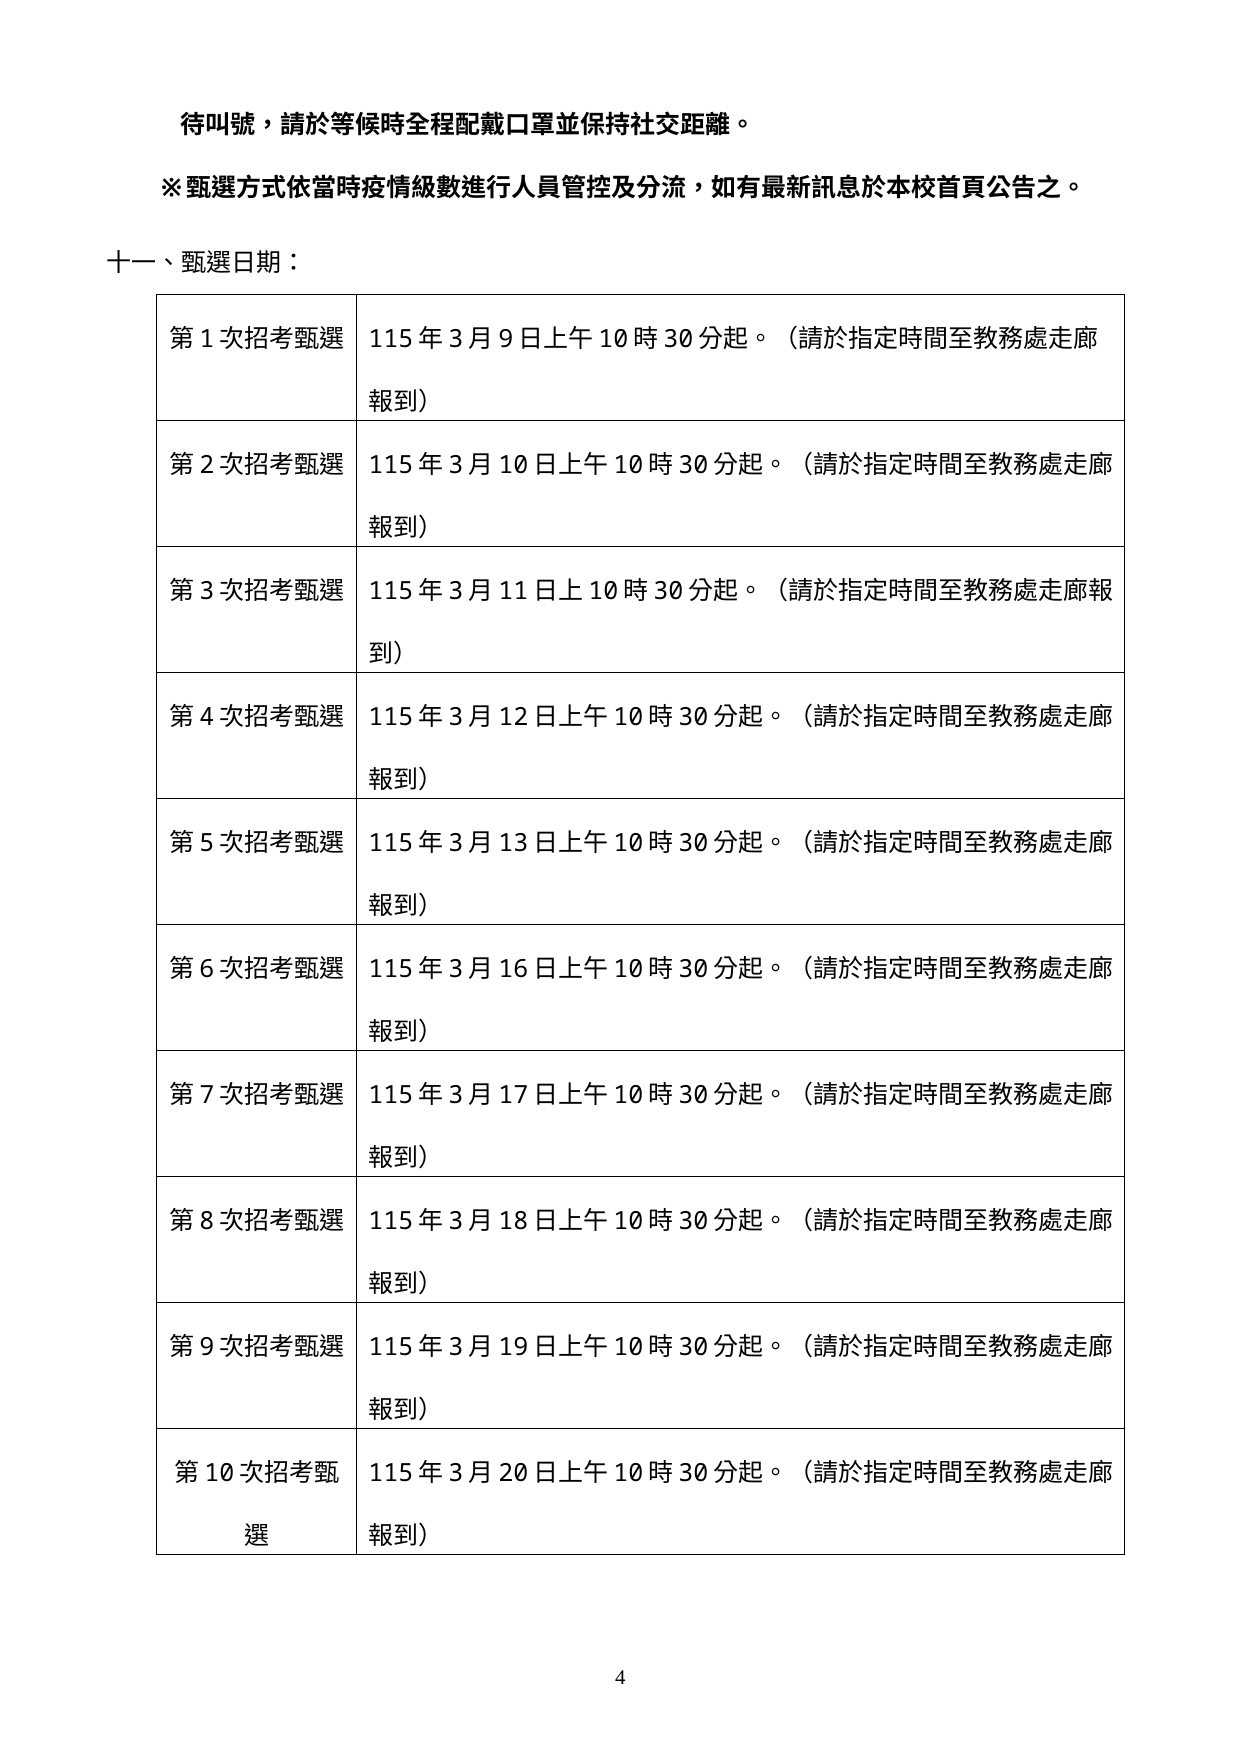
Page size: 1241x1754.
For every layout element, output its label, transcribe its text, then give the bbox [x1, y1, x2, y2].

table_header 115年3月9日上午10時30分起。（請於指定時間至教務處走廊報到） [357, 295, 1124, 420]
table_cell 115年3月17日上午10時30分起。（請於指定時間至教務處走廊報到） [357, 1051, 1124, 1176]
table_header 第1次招考甄選 [157, 295, 356, 420]
table_cell 第3次招考甄選 [157, 547, 356, 672]
table_cell 115年3月13日上午10時30分起。（請於指定時間至教務處走廊報到） [357, 799, 1124, 924]
table_cell 115年3月19日上午10時30分起。（請於指定時間至教務處走廊報到） [357, 1303, 1124, 1428]
table_cell 115年3月11日上10時30分起。（請於指定時間至教務處走廊報到） [357, 547, 1124, 672]
table_cell 第2次招考甄選 [157, 421, 356, 546]
table_cell 第4次招考甄選 [157, 673, 356, 798]
table_cell 115年3月20日上午10時30分起。（請於指定時間至教務處走廊報到） [357, 1429, 1124, 1554]
table_cell 第6次招考甄選 [157, 925, 356, 1050]
text 待叫號，請於等候時全程配戴口罩並保持社交距離。 [150, 81, 1134, 143]
table_cell 第5次招考甄選 [157, 799, 356, 924]
table_cell 115年3月16日上午10時30分起。（請於指定時間至教務處走廊報到） [357, 925, 1124, 1050]
text 十一、甄選日期： [106, 219, 1134, 281]
table_cell 115年3月12日上午10時30分起。（請於指定時間至教務處走廊報到） [357, 673, 1124, 798]
table_cell 115年3月18日上午10時30分起。（請於指定時間至教務處走廊報到） [357, 1177, 1124, 1302]
table_cell 第7次招考甄選 [157, 1051, 356, 1176]
table_cell 115年3月10日上午10時30分起。（請於指定時間至教務處走廊報到） [357, 421, 1124, 546]
text ※甄選方式依當時疫情級數進行人員管控及分流，如有最新訊息於本校首頁公告之。 [156, 143, 1134, 206]
table_cell 第8次招考甄選 [157, 1177, 356, 1302]
table_cell 第10次招考甄選 [157, 1429, 356, 1554]
table_cell 第9次招考甄選 [157, 1303, 356, 1428]
